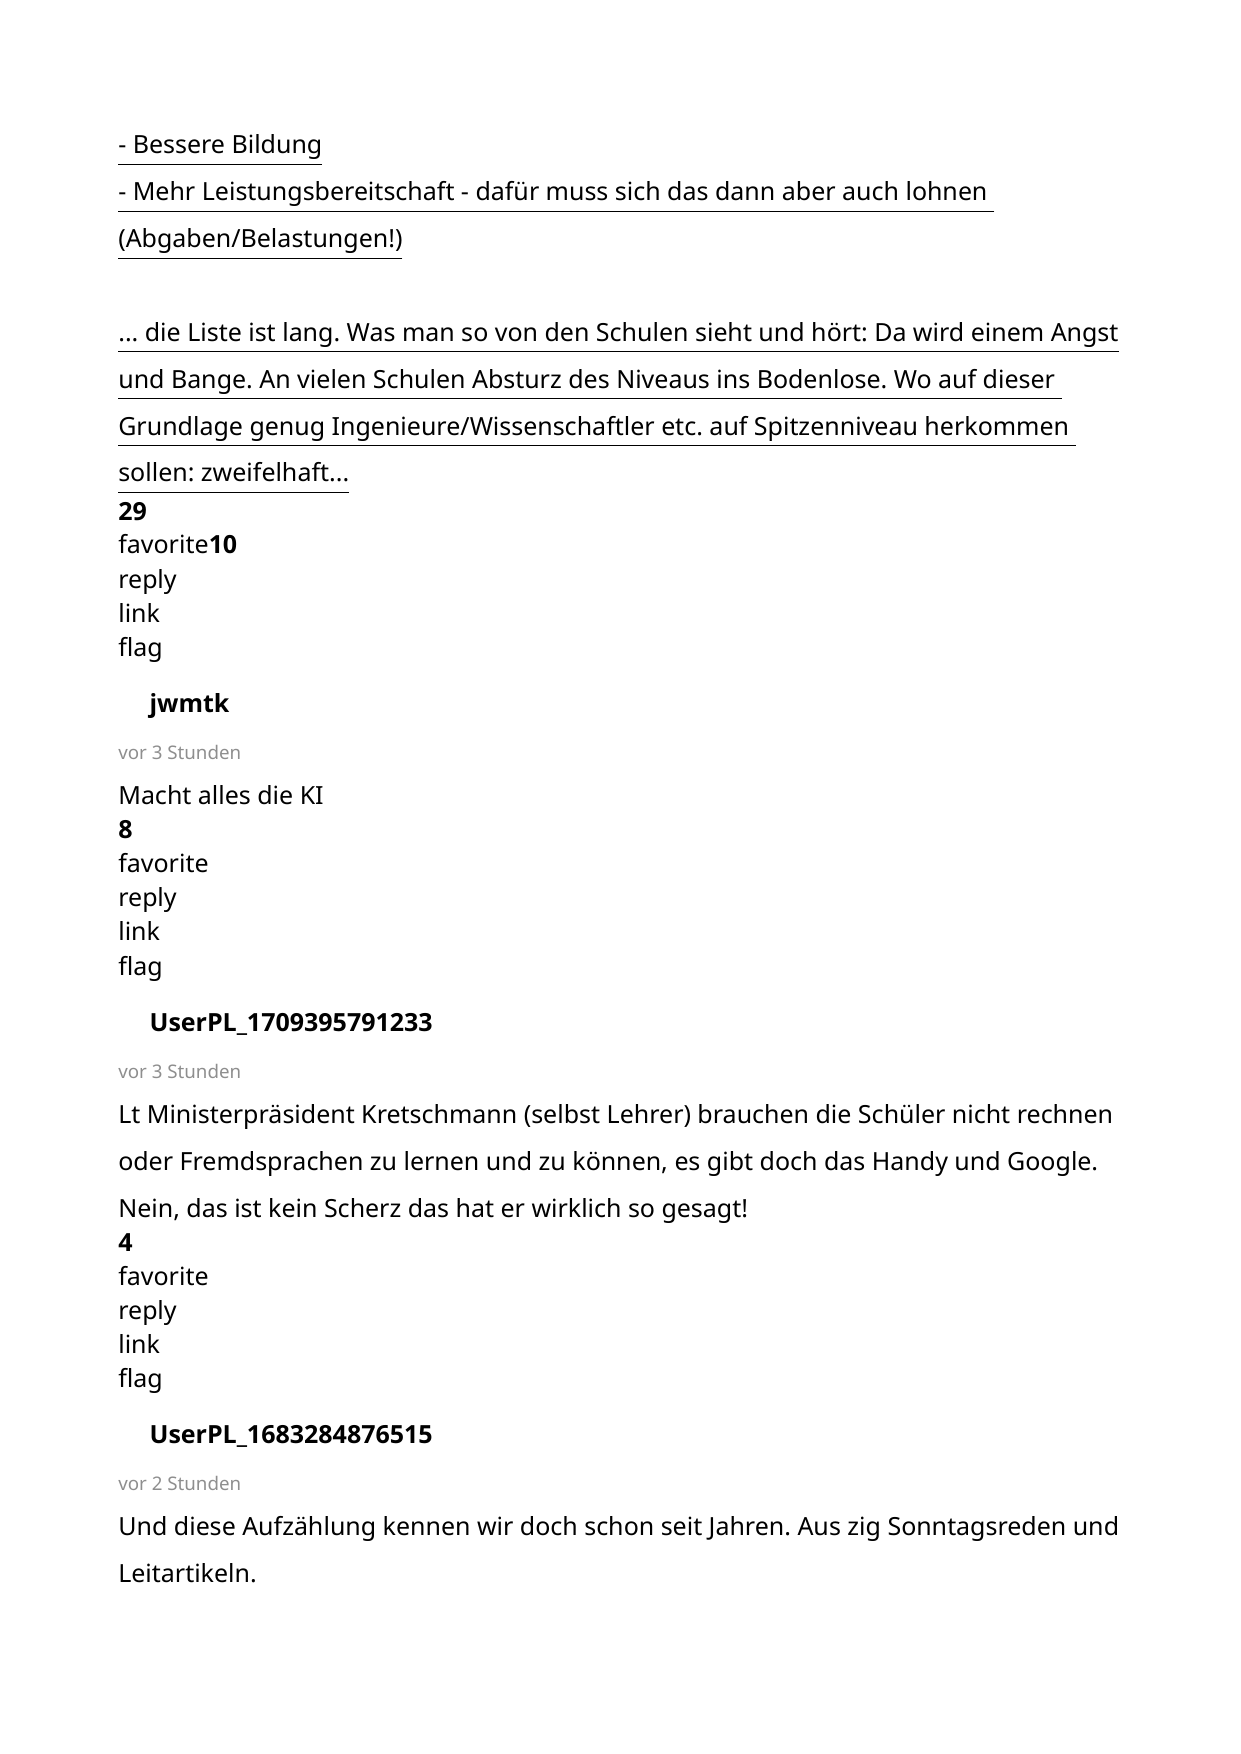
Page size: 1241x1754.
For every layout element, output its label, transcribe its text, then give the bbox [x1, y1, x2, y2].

text Und diese Aufzählung kennen wir doch schon seit Jahren. Aus zig Sonntagsreden und Leitartikeln. [118, 1496, 1122, 1590]
text link [118, 595, 1122, 629]
text favorite [118, 1258, 1122, 1292]
text vor 3 Stunden [118, 735, 1122, 765]
text flag [118, 1361, 1122, 1395]
text vor 3 Stunden [118, 1054, 1122, 1084]
text flag [118, 629, 1122, 663]
text reply [118, 880, 1122, 914]
text Macht alles die KI [118, 765, 1122, 812]
text - Bessere Bildung - Mehr Leistungsbereitschaft - dafür muss sich das dann aber auch lohnen (Abgaben/Belastungen!) ... die Liste ist lang. Was man so von den Schulen sieht und hört: Da wird einem Angst und Bange. An vielen Schulen Absturz des Niveaus ins Bodenlose. Wo auf dieser Grundlage genug Ingenieure/Wissenschaftler etc. auf Spitzenniveau herkommen sollen: zweifelhaft... [118, 118, 1122, 493]
text reply [118, 561, 1122, 595]
text vor 2 Stunden [118, 1467, 1122, 1496]
text flag [118, 948, 1122, 982]
text link [118, 914, 1122, 948]
text UserPL_1709395791233 [149, 998, 1114, 1038]
text 29 [118, 493, 1122, 527]
text 4 [118, 1224, 1122, 1258]
text favorite10 [118, 527, 1122, 561]
text favorite [118, 846, 1122, 880]
text UserPL_1683284876515 [149, 1410, 1114, 1451]
text jwmtk [149, 679, 1114, 720]
text link [118, 1327, 1122, 1361]
text reply [118, 1292, 1122, 1327]
text 8 [118, 812, 1122, 846]
text Lt Ministerpräsident Kretschmann (selbst Lehrer) brauchen die Schüler nicht rechnen oder Fremdsprachen zu lernen und zu können, es gibt doch das Handy und Google. Nein, das ist kein Scherz das hat er wirklich so gesagt! [118, 1084, 1122, 1224]
